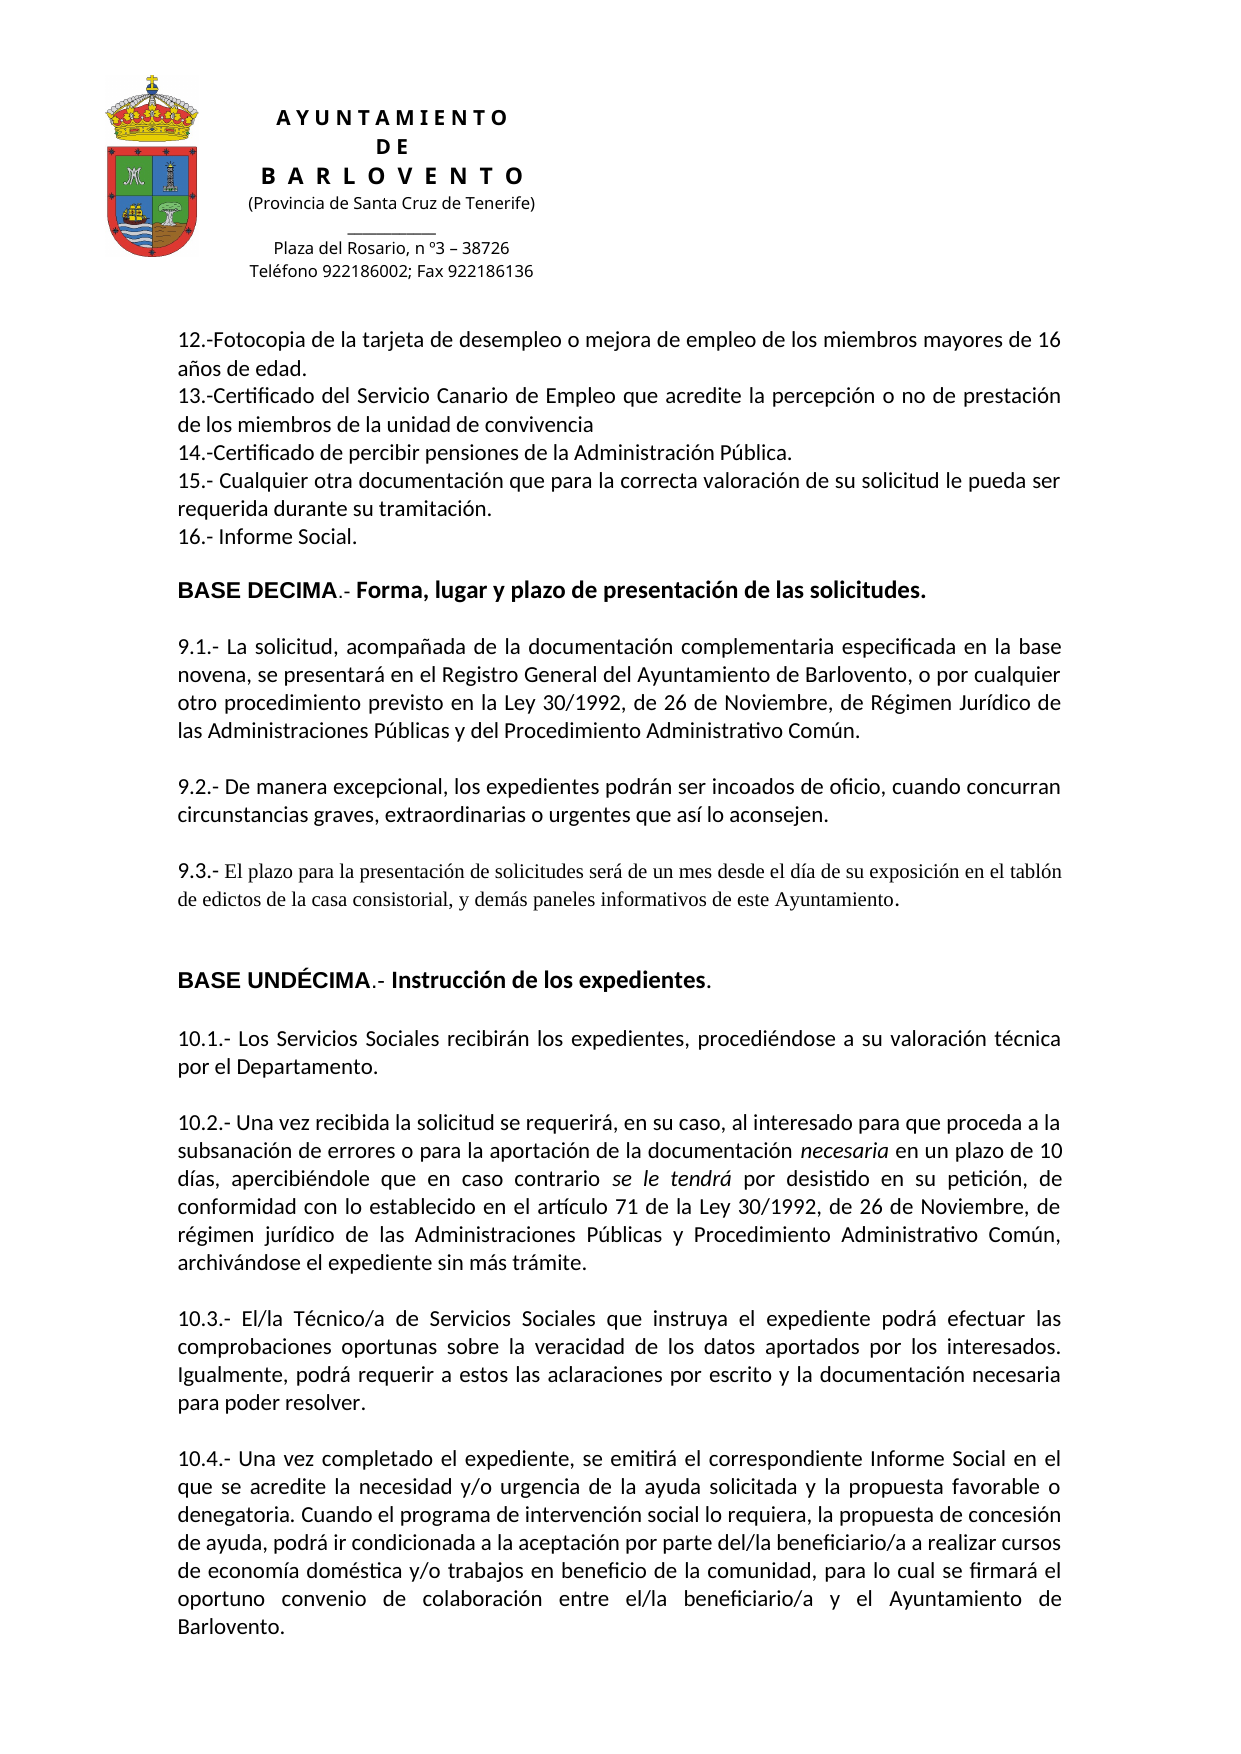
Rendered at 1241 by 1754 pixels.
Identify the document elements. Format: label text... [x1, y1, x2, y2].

text 10.3.- El/la Técnico/a de Servicios Sociales que instruya el expediente podrá efectuar las comprobaciones oportunas sobre la veracidad de los datos aportados por los interesados. Igualmente, podrá requerir a estos las aclaraciones por escrito y la documentación necesaria para poder resolver. [177, 1304, 1063, 1416]
text 9.1.- La solicitud, acompañada de la documentación complementaria especificada en la base novena, se presentará en el Registro General del Ayuntamiento de Barlovento, o por cualquier otro procedimiento previsto en la Ley 30/1992, de 26 de Noviembre, de Régimen Jurídico de las Administraciones Públicas y del Procedimiento Administrativo Común. [177, 632, 1063, 744]
text BASE DECIMA.- Forma, lugar y plazo de presentación de las solicitudes. [177, 574, 1063, 604]
text 16.- Informe Social. [177, 522, 1063, 550]
text 13.-Certificado del Servicio Canario de Empleo que acredite la percepción o no de prestación de los miembros de la unidad de convivencia [177, 382, 1063, 438]
text 15.- Cualquier otra documentación que para la correcta valoración de su solicitud le pueda ser requerida durante su tramitación. [177, 466, 1063, 522]
text 14.-Certificado de percibir pensiones de la Administración Pública. [177, 438, 1063, 466]
text 10.4.- Una vez completado el expediente, se emitirá el correspondiente Informe Social en el que se acredite la necesidad y/o urgencia de la ayuda solicitada y la propuesta favorable o denegatoria. Cuando el programa de intervención social lo requiera, la propuesta de concesión de ayuda, podrá ir condicionada a la aceptación por parte del/la beneficiario/a a realizar cursos de economía doméstica y/o trabajos en beneficio de la comunidad, para lo cual se firmará el oportuno convenio de colaboración entre el/la beneficiario/a y el Ayuntamiento de Barlovento. [177, 1444, 1063, 1640]
text BASE UNDÉCIMA.- Instrucción de los expedientes. [177, 964, 1063, 995]
text 12.-Fotocopia de la tarjeta de desempleo o mejora de empleo de los miembros mayores de 16 años de edad. [177, 326, 1063, 382]
text 9.3.- El plazo para la presentación de solicitudes será de un mes desde el día de su exposición en el tablón de edictos de la casa consistorial, y demás paneles informativos de este Ayuntamiento. [177, 856, 1063, 912]
text 10.2.- Una vez recibida la solicitud se requerirá, en su caso, al interesado para que proceda a la subsanación de errores o para la aportación de la documentación necesaria en un plazo de 10 días, apercibiéndole que en caso contrario se le tendrá por desistido en su petición, de conformidad con lo establecido en el artículo 71 de la Ley 30/1992, de 26 de Noviembre, de régimen jurídico de las Administraciones Públicas y Procedimiento Administrativo Común, archivándose el expediente sin más trámite. [177, 1108, 1063, 1276]
text 9.2.- De manera excepcional, los expedientes podrán ser incoados de oficio, cuando concurran circunstancias graves, extraordinarias o urgentes que así lo aconsejen. [177, 772, 1063, 828]
text 10.1.- Los Servicios Sociales recibirán los expedientes, procediéndose a su valoración técnica por el Departamento. [177, 1024, 1063, 1080]
